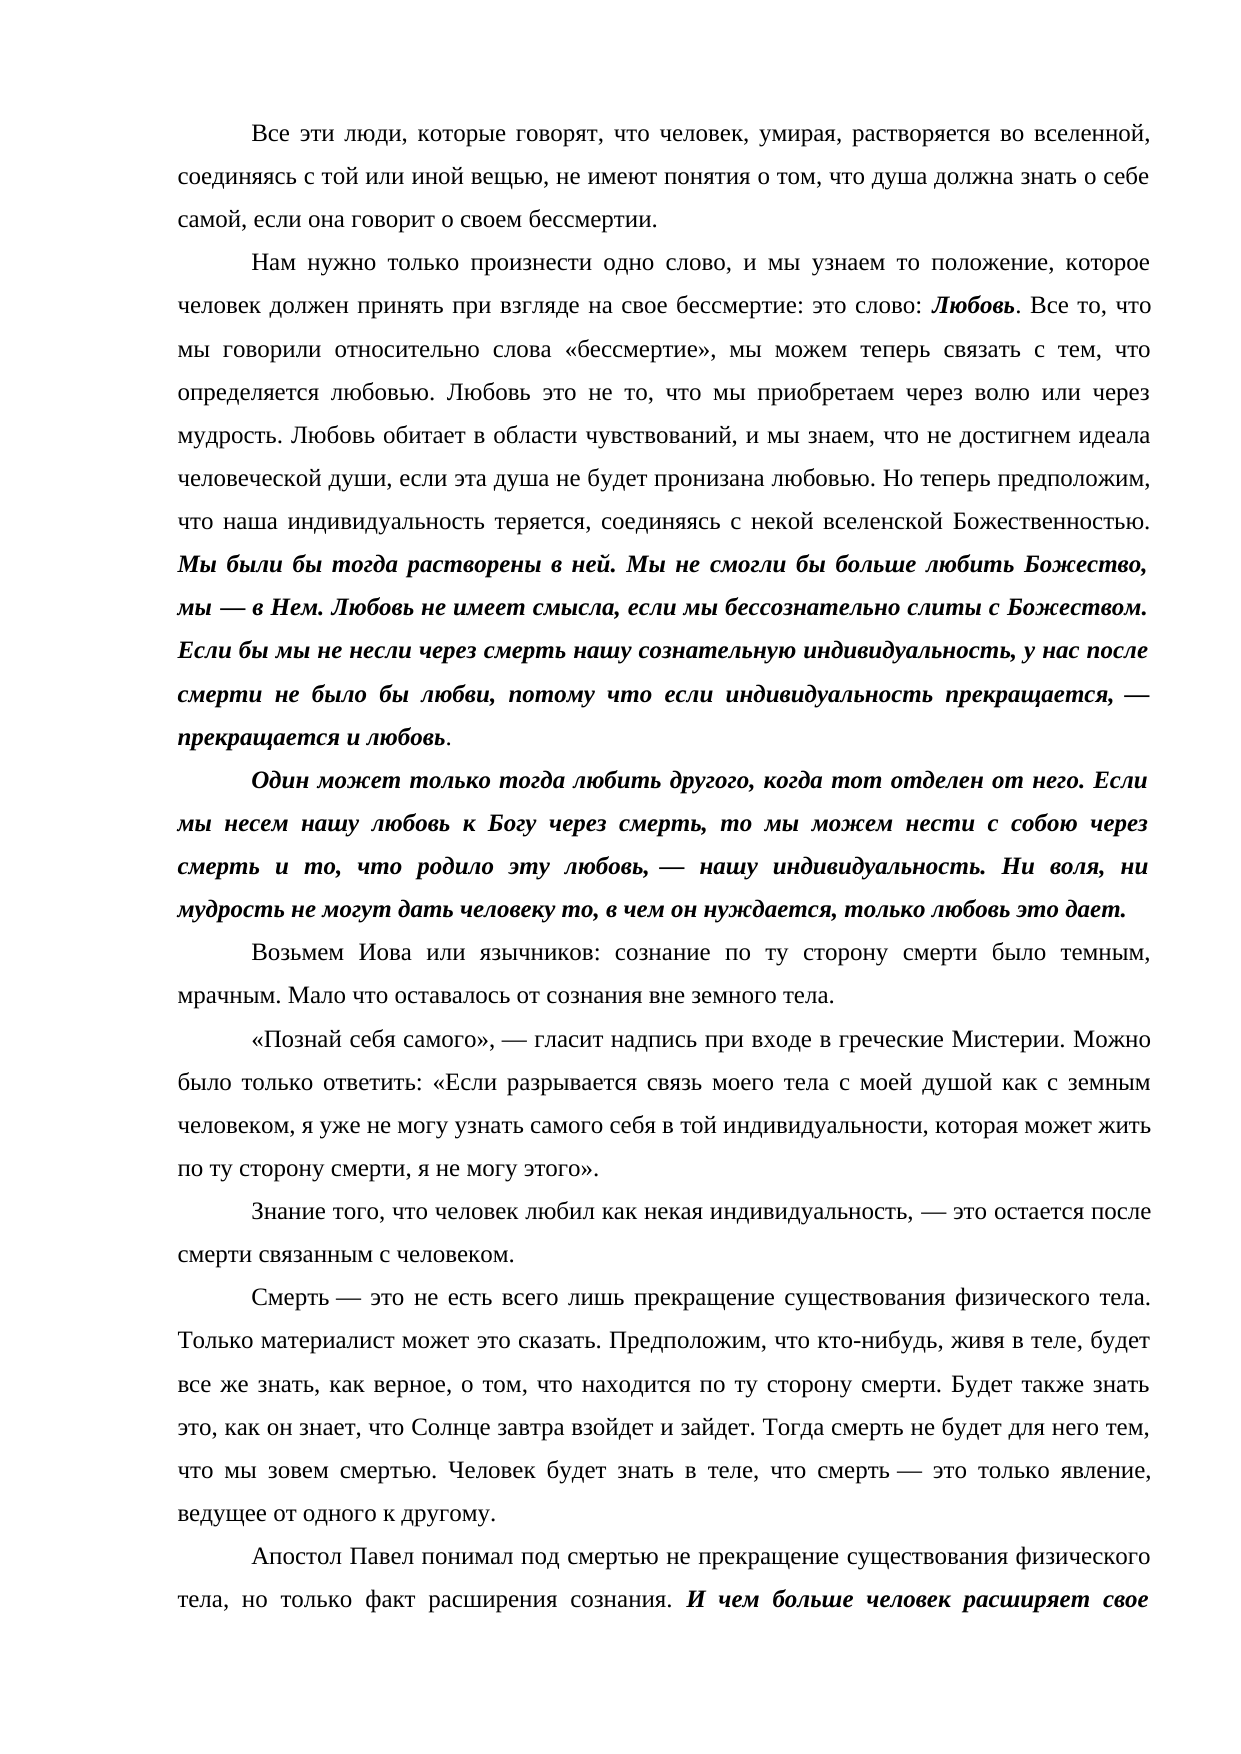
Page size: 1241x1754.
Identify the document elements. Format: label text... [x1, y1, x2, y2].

text Знание того, что человек любил как некая индивидуальность, — это остается после смерти связанным с человеком. [177, 1196, 1152, 1268]
text Апостол Павел понимал под смертью не прекращение существования физического тела, но только факт расширения сознания. И чем больше человек расширяет свое [177, 1541, 1152, 1613]
text «Познай себя самого», — гласит надпись при входе в греческие Мистерии. Можно было только ответить: «Если разрывается связь моего тела с моей душой как с земным человеком, я уже не могу узнать самого себя в той индивидуальности, которая может жить по ту сторону смерти, я не могу этого». [177, 1024, 1152, 1182]
text Один может только тогда любить другого, когда тот отделен от него. Если мы несем нашу любовь к Богу через смерть, то мы можем нести с собою через смерть и то, что родило эту любовь, — нашу индивидуальность. Ни воля, ни мудрость не могут дать человеку то, в чем он нуждается, только любовь это дает. [177, 765, 1152, 923]
text Нам нужно только произнести одно слово, и мы узнаем то положение, которое человек должен принять при взгляде на свое бессмертие: это слово: Любовь. Все то, что мы говорили относительно слова «бессмертие», мы можем теперь связать с тем, что определяется любовью. Любовь это не то, что мы приобретаем через волю или через мудрость. Любовь обитает в области чувствований, и мы знаем, что не достигнем идеала человеческой души, если эта душа не будет пронизана любовью. Но теперь предположим, что наша индивидуальность теряется, соединяясь с некой вселенской Божественностью. Мы были бы тогда растворены в ней. Мы не смогли бы больше любить Божество, мы — в Нем. Любовь не имеет смысла, если мы бессознательно слиты с Божеством. Если бы мы не несли через смерть нашу сознательную индивидуальность, у нас после смерти не было бы любви, потому что если индивидуальность прекращается, — прекращается и любовь. [177, 247, 1152, 751]
text Возьмем Иова или язычников: сознание по ту сторону смерти было темным, мрачным. Мало что оставалось от сознания вне земного тела. [177, 937, 1152, 1009]
text Все эти люди, которые говорят, что человек, умирая, растворяется во вселенной, соединяясь с той или иной вещью, не имеют понятия о том, что душа должна знать о себе самой, если она говорит о своем бессмертии. [177, 118, 1152, 233]
text Смерть — это не есть всего лишь прекращение существования физического тела. Только материалист может это сказать. Предположим, что кто-нибудь, живя в теле, будет все же знать, как верное, о том, что находится по ту сторону смерти. Будет также знать это, как он знает, что Солнце завтра взойдет и зайдет. Тогда смерть не будет для него тем, что мы зовем смертью. Человек будет знать в теле, что смерть — это только явление, ведущее от одного к другому. [177, 1282, 1152, 1527]
